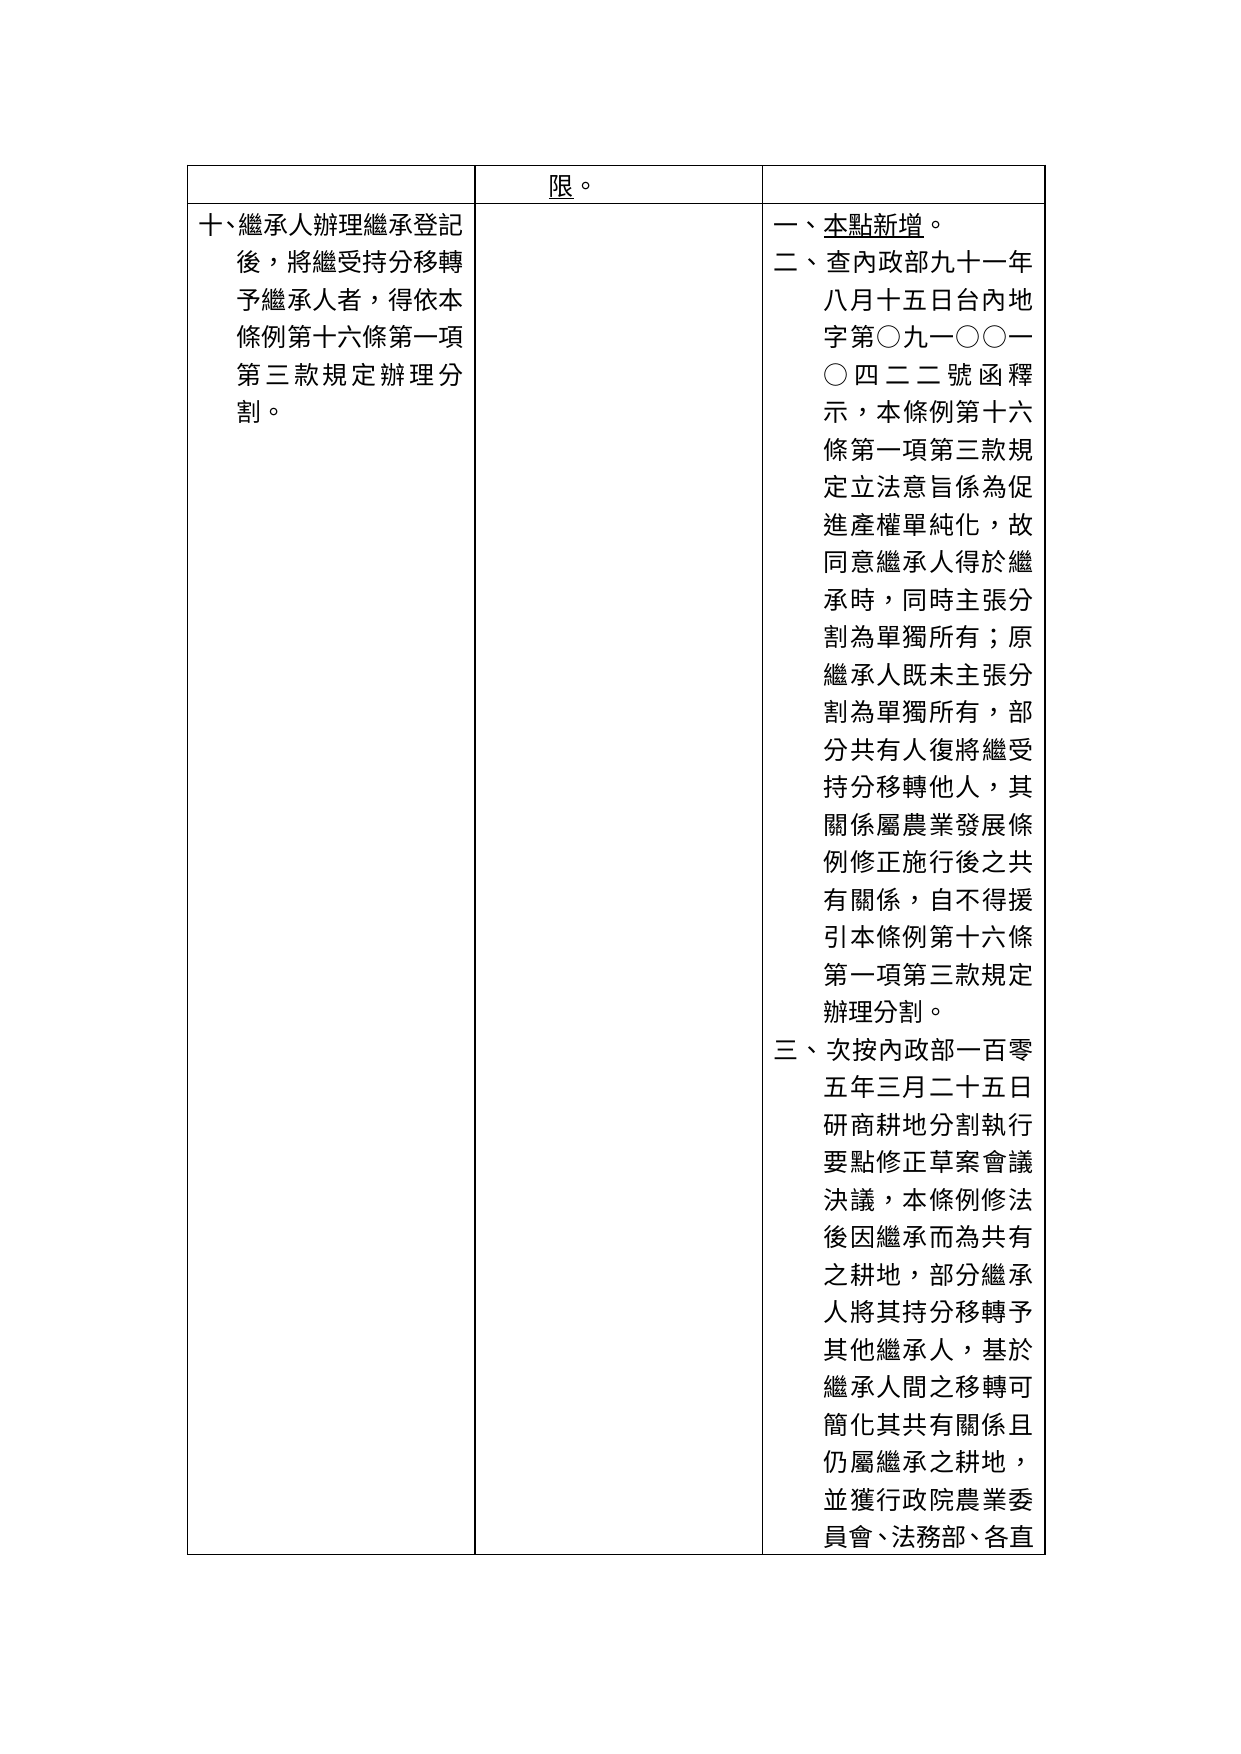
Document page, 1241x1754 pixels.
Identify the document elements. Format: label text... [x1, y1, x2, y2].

table_cell 十、繼承人辦理繼承登記後，將繼受持分移轉予繼承人者，得依本條例第十六條第一項第三款規定辦理分割。 [188, 204, 474, 1554]
table_cell [763, 166, 1044, 203]
table_cell 一、本點新增。 二、查內政部九十一年八月十五日台內地字第○九一○○一○四二二號函釋示，本條例第十六條第一項第三款規定立法意旨係為促進產權單純化，故同意繼承人得於繼承時，同時主張分割為單獨所有；原繼承人既未主張分割為單獨所有，部分共有人復將繼受持分移轉他人，其關係屬農業發展條例修正施行後之共有關係，自不得援引本條例第十六條第一項第三款規定辦理分割。 三、次按內政部一百零五年三月二十五日研商耕地分割執行要點修正草案會議決議，本條例修法後因繼承而為共有之耕地，部分繼承人將其持分移轉予其他繼承人，基於繼承人間之移轉可簡化其共有關係且仍屬繼承之耕地，並獲行政院農業委員會、法務部、各直 [763, 204, 1044, 1554]
table_cell [476, 204, 762, 1554]
table_cell 限。 [476, 166, 762, 203]
table_cell [188, 166, 474, 203]
